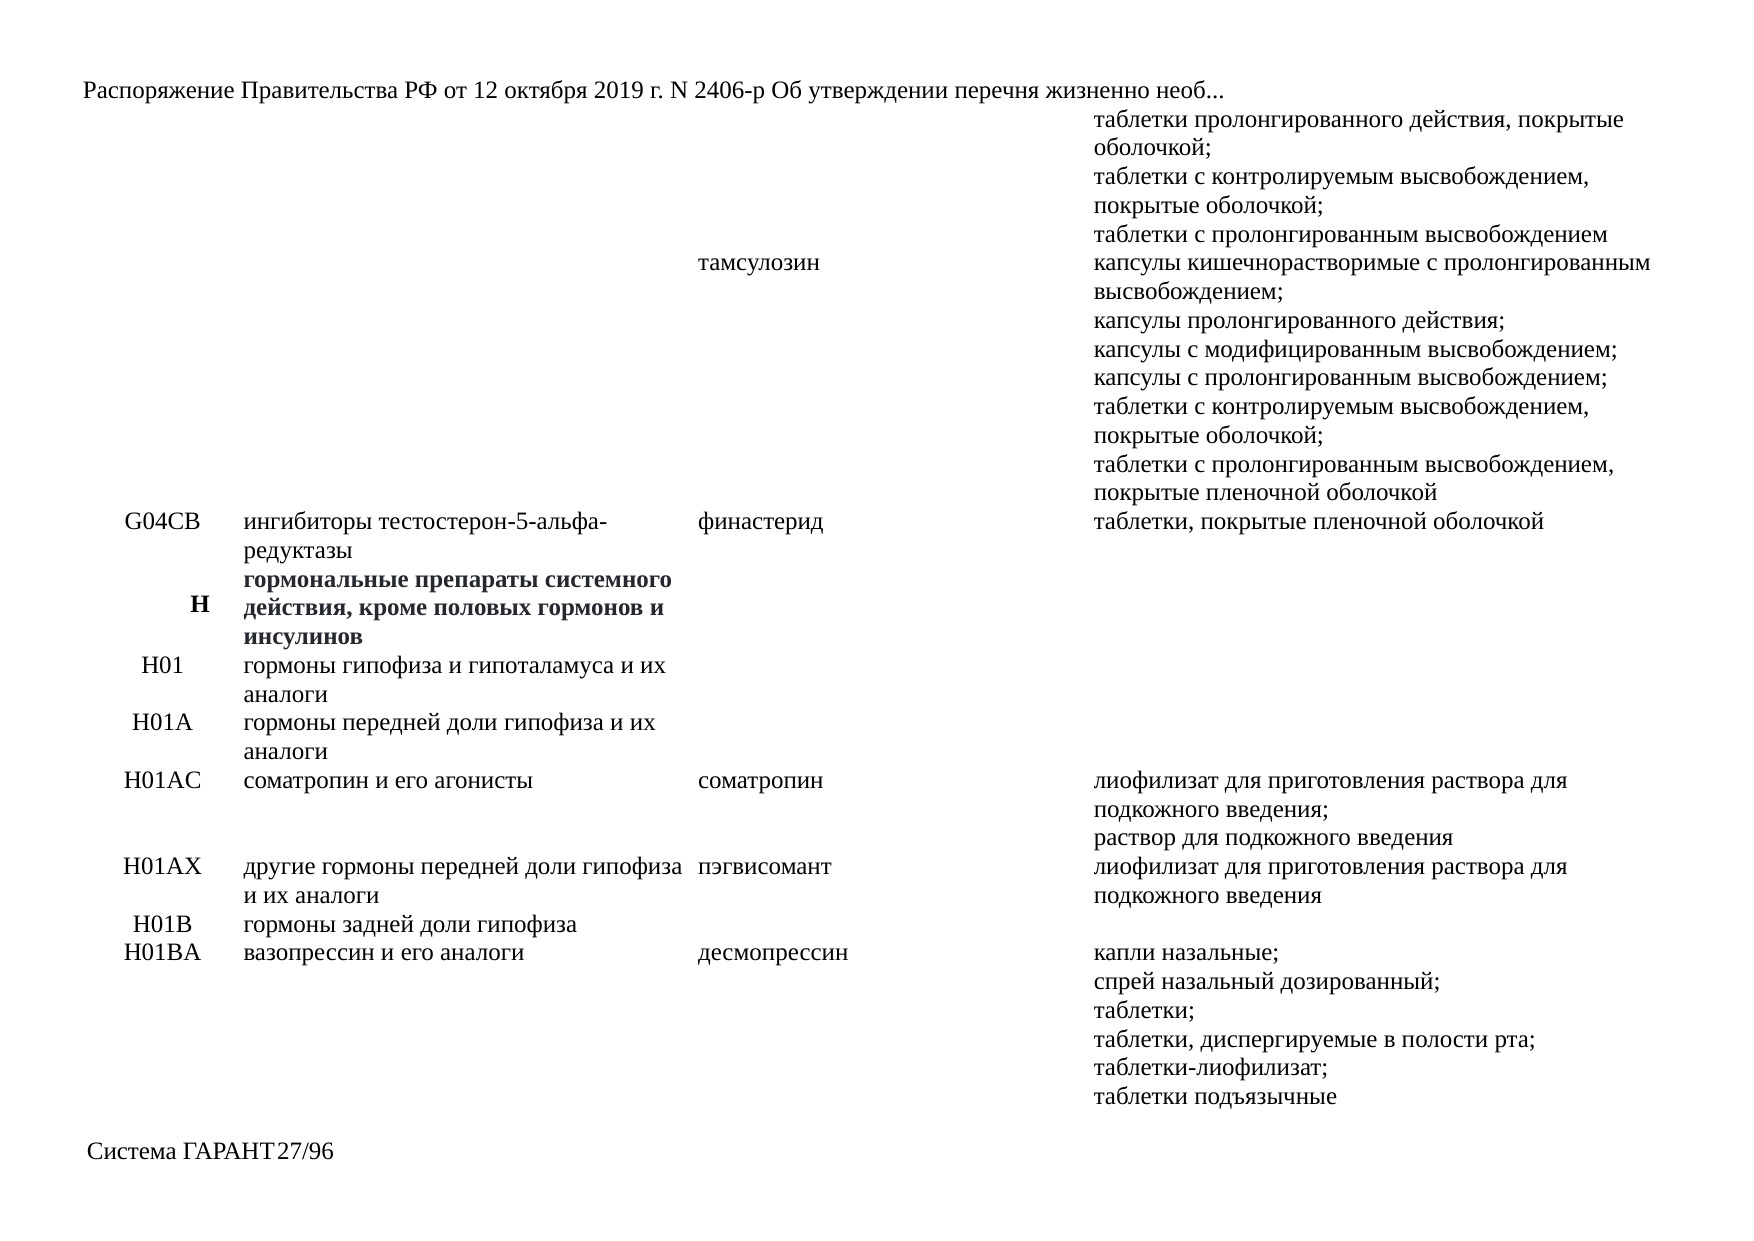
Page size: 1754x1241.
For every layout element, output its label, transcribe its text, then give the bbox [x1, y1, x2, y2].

table_cell [1093, 708, 1659, 765]
table_header H [83, 564, 242, 650]
table_cell H01BA [83, 938, 242, 1110]
table_cell [83, 248, 242, 506]
table_header [1093, 564, 1659, 650]
table_cell [697, 708, 1092, 765]
table_cell [1093, 909, 1659, 937]
table_cell таблетки пролонгированного действия, покрытые оболочкой; таблетки с контролируемым высвобождением, покрытые оболочкой; таблетки с пролонгированным высвобождением [1093, 104, 1659, 247]
table_cell тамсулозин [697, 248, 1092, 506]
table_cell другие гормоны передней доли гипофиза и их аналоги [242, 851, 697, 909]
table_cell H01B [83, 909, 242, 937]
table_cell лиофилизат для приготовления раствора для подкожного введения; раствор для подкожного введения [1093, 765, 1659, 851]
table_header гормональные препараты системного действия, кроме половых гормонов и инсулинов [242, 564, 697, 650]
table_cell [697, 104, 1092, 247]
table_cell [697, 650, 1092, 707]
table_cell десмопрессин [697, 938, 1092, 1110]
table_cell H01 [83, 650, 242, 707]
table_cell ингибиторы тестостерон-5-альфа-редуктазы [242, 506, 697, 564]
table_cell H01AX [83, 851, 242, 909]
table_cell лиофилизат для приготовления раствора для подкожного введения [1093, 851, 1659, 909]
table_cell капли назальные; спрей назальный дозированный; таблетки; таблетки, диспергируемые в полости рта; таблетки-лиофилизат; таблетки подъязычные [1093, 938, 1659, 1110]
table_cell пэгвисомант [697, 851, 1092, 909]
table_cell таблетки, покрытые пленочной оболочкой [1093, 506, 1659, 564]
table_cell соматропин [697, 765, 1092, 851]
table_cell гормоны передней доли гипофиза и их аналоги [242, 708, 697, 765]
table_cell [83, 104, 242, 247]
table_cell [242, 104, 697, 247]
table_cell капсулы кишечнорастворимые с пролонгированным высвобождением; капсулы пролонгированного действия; капсулы с модифицированным высвобождением; капсулы с пролонгированным высвобождением; таблетки с контролируемым высвобождением, покрытые оболочкой; таблетки с пролонгированным высвобождением, покрытые пленочной оболочкой [1093, 248, 1659, 506]
table_cell G04CB [83, 506, 242, 564]
table_cell H01A [83, 708, 242, 765]
table_cell H01AC [83, 765, 242, 851]
table_header [697, 564, 1092, 650]
table_cell гормоны задней доли гипофиза [242, 909, 697, 937]
table_cell финастерид [697, 506, 1092, 564]
table_cell гормоны гипофиза и гипоталамуса и их аналоги [242, 650, 697, 707]
table_cell [1093, 650, 1659, 707]
table_cell соматропин и его агонисты [242, 765, 697, 851]
table_cell вазопрессин и его аналоги [242, 938, 697, 1110]
table_cell [697, 909, 1092, 937]
table_cell [242, 248, 697, 506]
